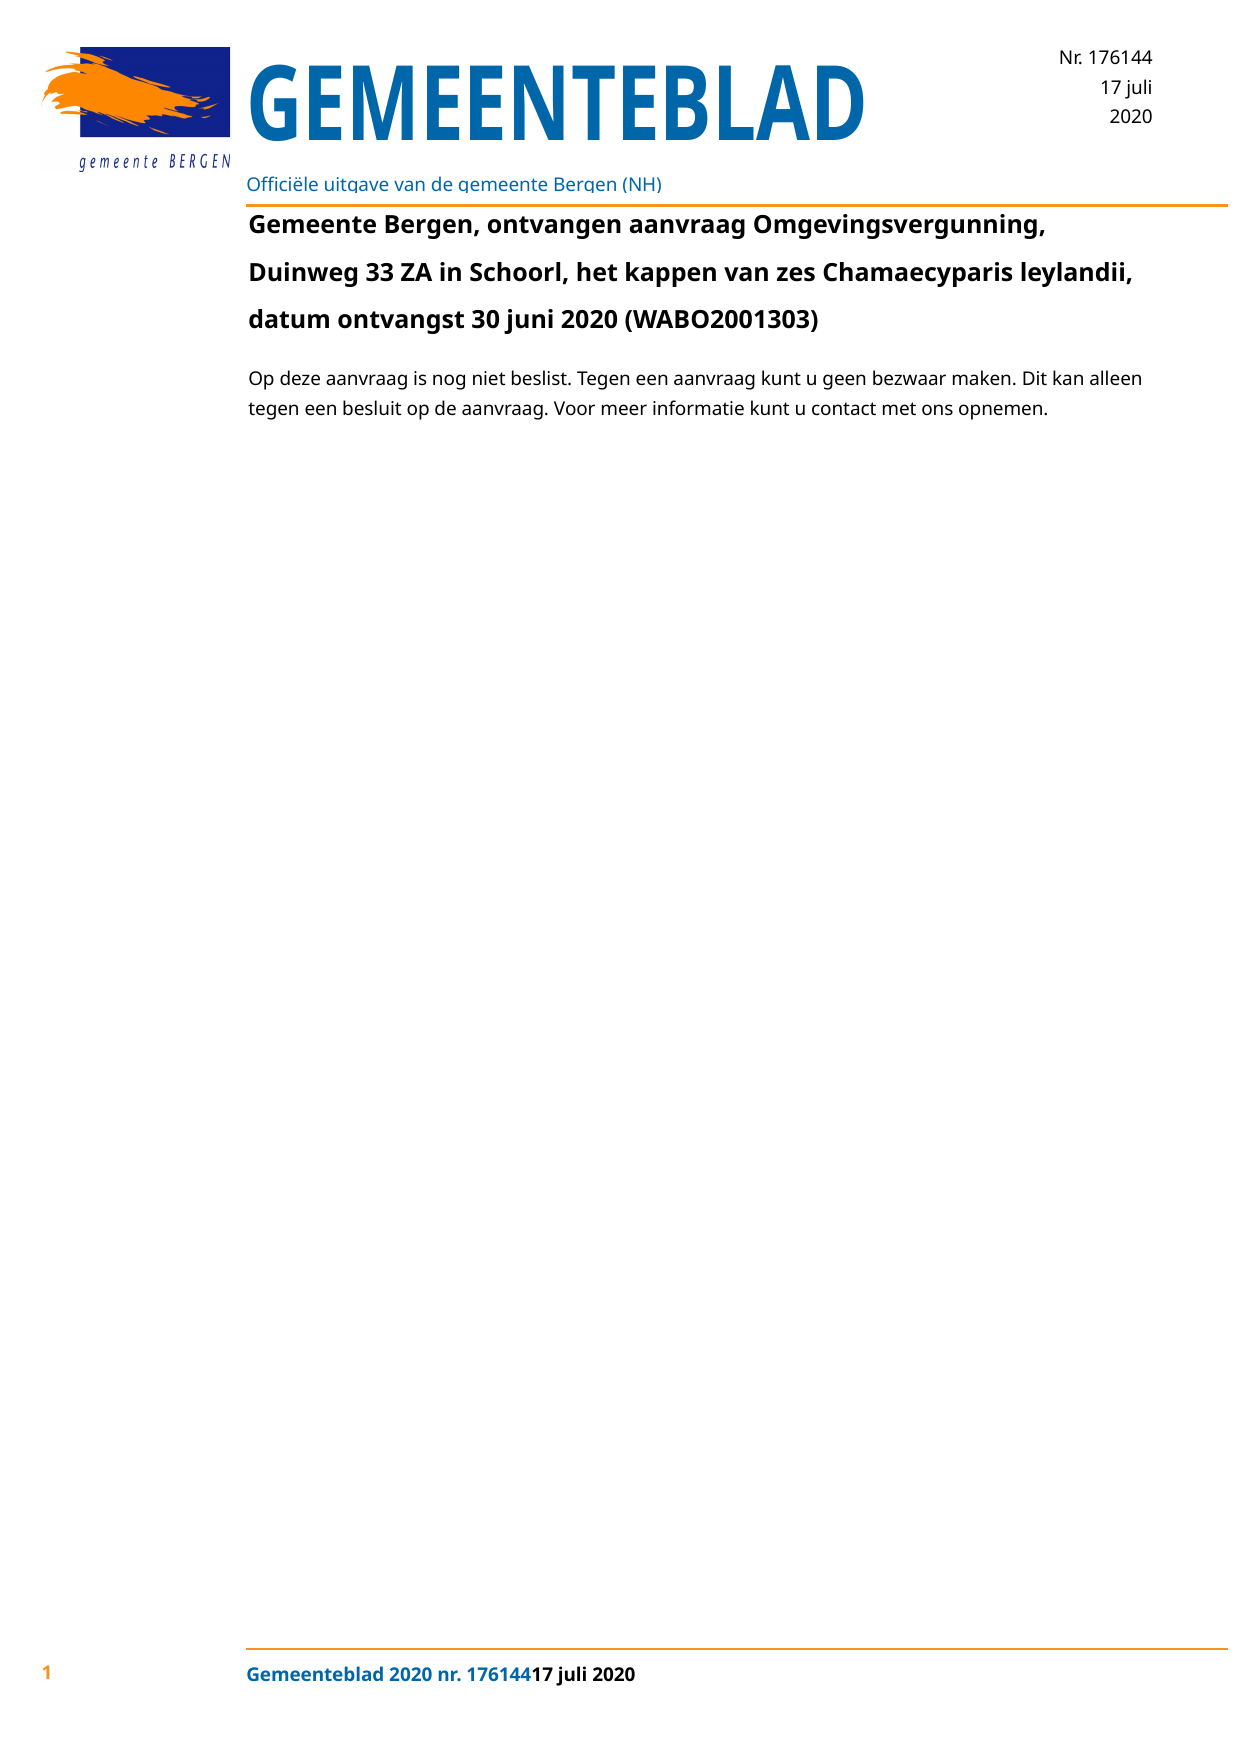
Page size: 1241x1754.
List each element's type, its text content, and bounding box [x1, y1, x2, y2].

text Gemeente Bergen, ontvangen aanvraag Omgevingsvergunning, Duinweg 33 ZA in Schoorl, het kappen van zes Chamaecyparis leylandii, datum ontvangst 30 juni 2020 (WABO2001303) [248, 207, 1152, 336]
picture [41, 47, 231, 172]
text Op deze aanvraag is nog niet beslist. Tegen een aanvraag kunt u geen bezwaar maken. Dit kan alleen tegen een besluit op de aanvraag. Voor meer informatie kunt u contact met ons opnemen. [248, 366, 1152, 421]
